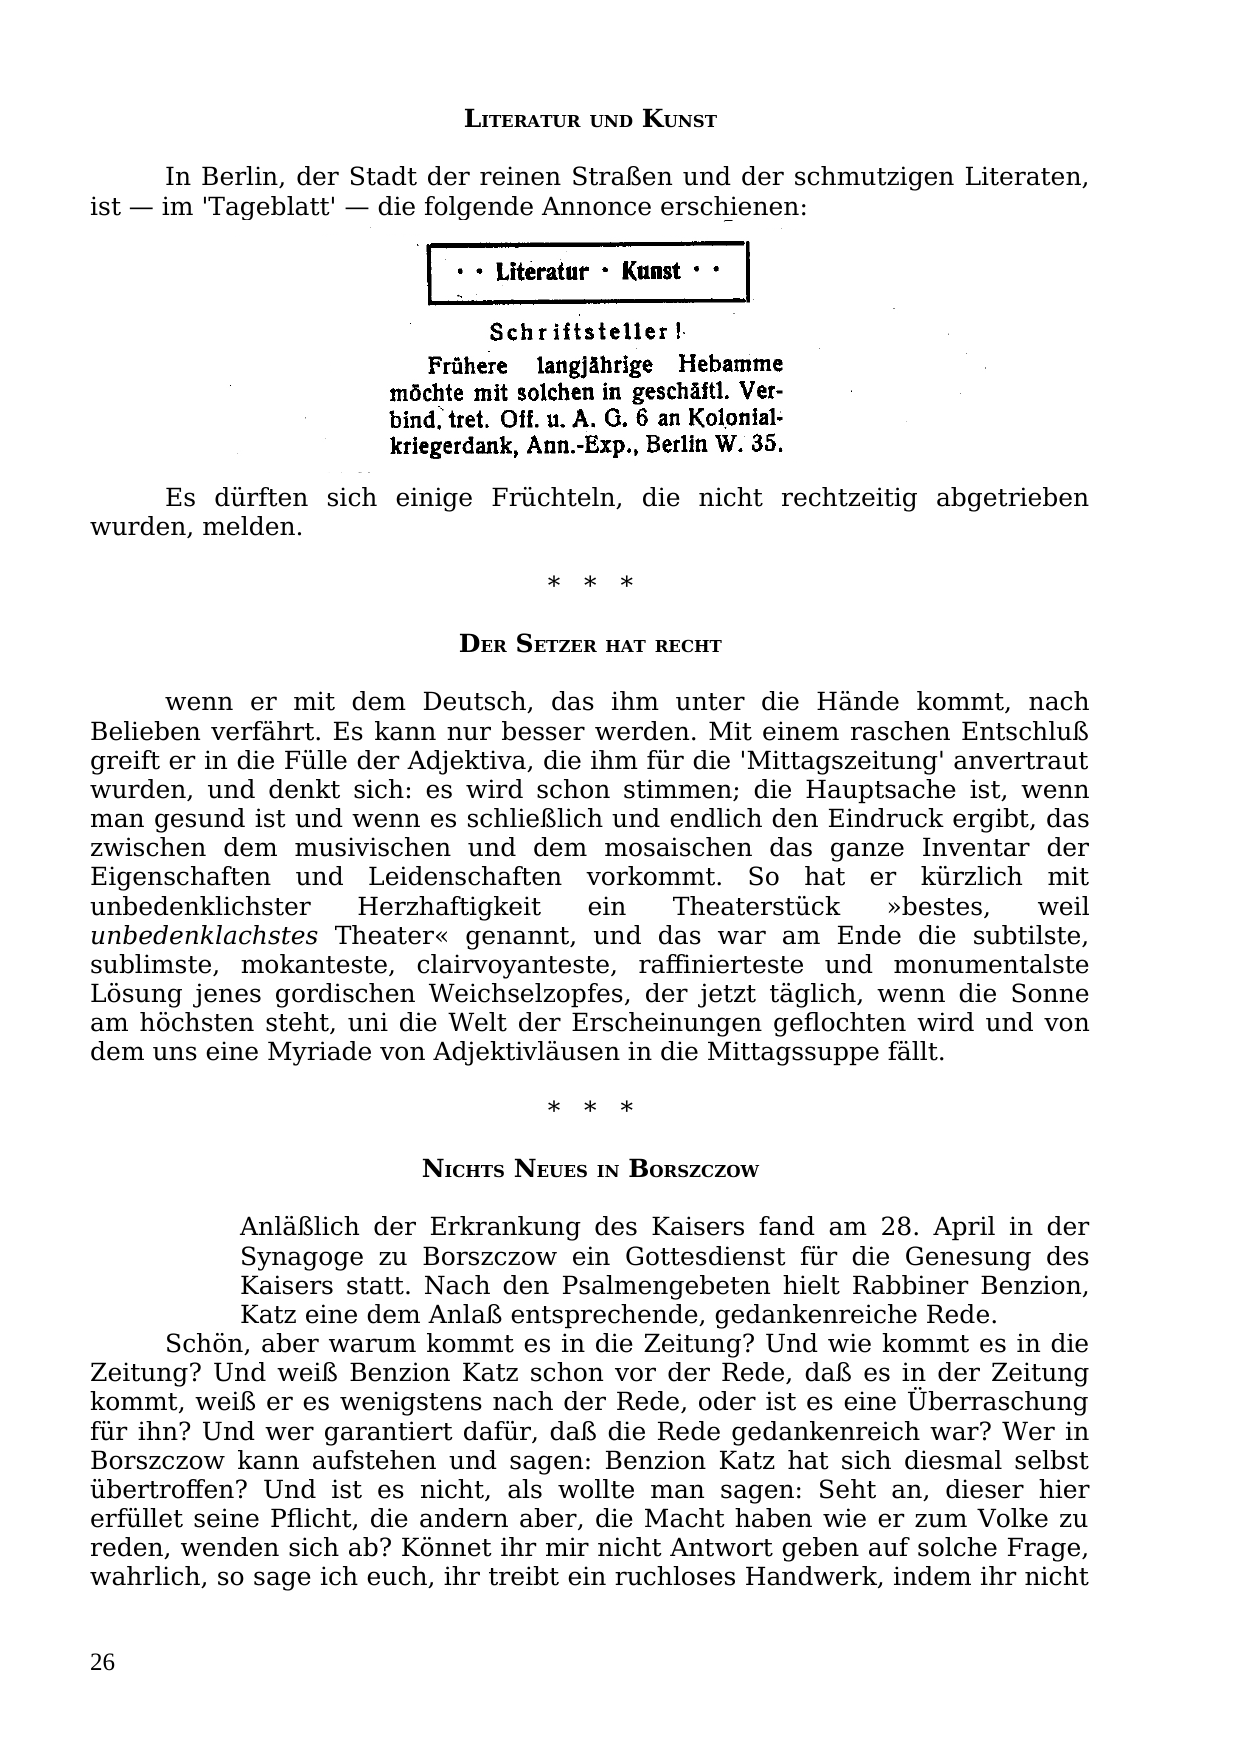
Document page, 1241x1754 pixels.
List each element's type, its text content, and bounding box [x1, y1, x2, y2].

text Nichts Neues in Borszczow [90, 1125, 1091, 1183]
text Anläßlich der Erkrankung des Kaisers fand am 28. April in der Synagoge zu Borszczow ein Gottesdienst für die Genesung des Kaisers statt. Nach den Psalmengebeten hielt Rabbiner Benzion, Katz eine dem Anlaß entsprechende, gedankenreiche Rede. [240, 1212, 1091, 1329]
text * * * [90, 1096, 1091, 1125]
text Literatur und Kunst [90, 75, 1091, 133]
text In Berlin, der Stadt der reinen Straßen und der schmutzigen Literaten, ist — im 'Tageblatt' — die folgende Annonce erschienen: [90, 162, 1091, 221]
text wenn er mit dem Deutsch, das ihm unter die Hände kommt, nach Belieben verfährt. Es kann nur besser werden. Mit einem raschen Entschluß greift er in die Fülle der Adjektiva, die ihm für die 'Mittagszeitung' anvertraut wurden, und denkt sich: es wird schon stimmen; die Hauptsache ist, wenn man gesund ist und wenn es schließlich und endlich den Eindruck ergibt, das zwischen dem musivischen und dem mosaischen das ganze Inventar der Eigenschaften und Leidenschaften vorkommt. So hat er kürzlich mit unbedenklichster Herzhaftigkeit ein Theaterstück »bestes, weil unbedenklachstes Theater« genannt, und das war am Ende die subtilste, sublimste, mokanteste, clairvoyanteste, raffinierteste und monumentalste Lösung jenes gordischen Weichselzopfes, der jetzt täglich, wenn die Sonne am höchsten steht, uni die Welt der Erscheinungen geflochten wird und von dem uns eine Myriade von Adjektivläusen in die Mittagssuppe fällt. [90, 687, 1091, 1067]
text Es dürften sich einige Früchteln, die nicht rechtzeitig abgetrieben wurden, melden. [90, 221, 1091, 542]
text * * * [90, 571, 1091, 600]
text Der Setzer hat recht [90, 600, 1091, 658]
text Schön, aber warum kommt es in die Zeitung? Und wie kommt es in die Zeitung? Und weiß Benzion Katz schon vor der Rede, daß es in der Zeitung kommt, weiß er es wenigstens nach der Rede, oder ist es eine Überraschung für ihn? Und wer garantiert dafür, daß die Rede gedankenreich war? Wer in Borszczow kann aufstehen und sagen: Benzion Katz hat sich diesmal selbst übertroffen? Und ist es nicht, als wollte man sagen: Seht an, dieser hier erfüllet seine Pflicht, die andern aber, die Macht haben wie er zum Volke zu reden, wenden sich ab? Könnet ihr mir nicht Antwort geben auf solche Frage, wahrlich, so sage ich euch, ihr treibt ein ruchloses Handwerk, indem ihr nicht [90, 1329, 1091, 1592]
picture [193, 220, 988, 473]
